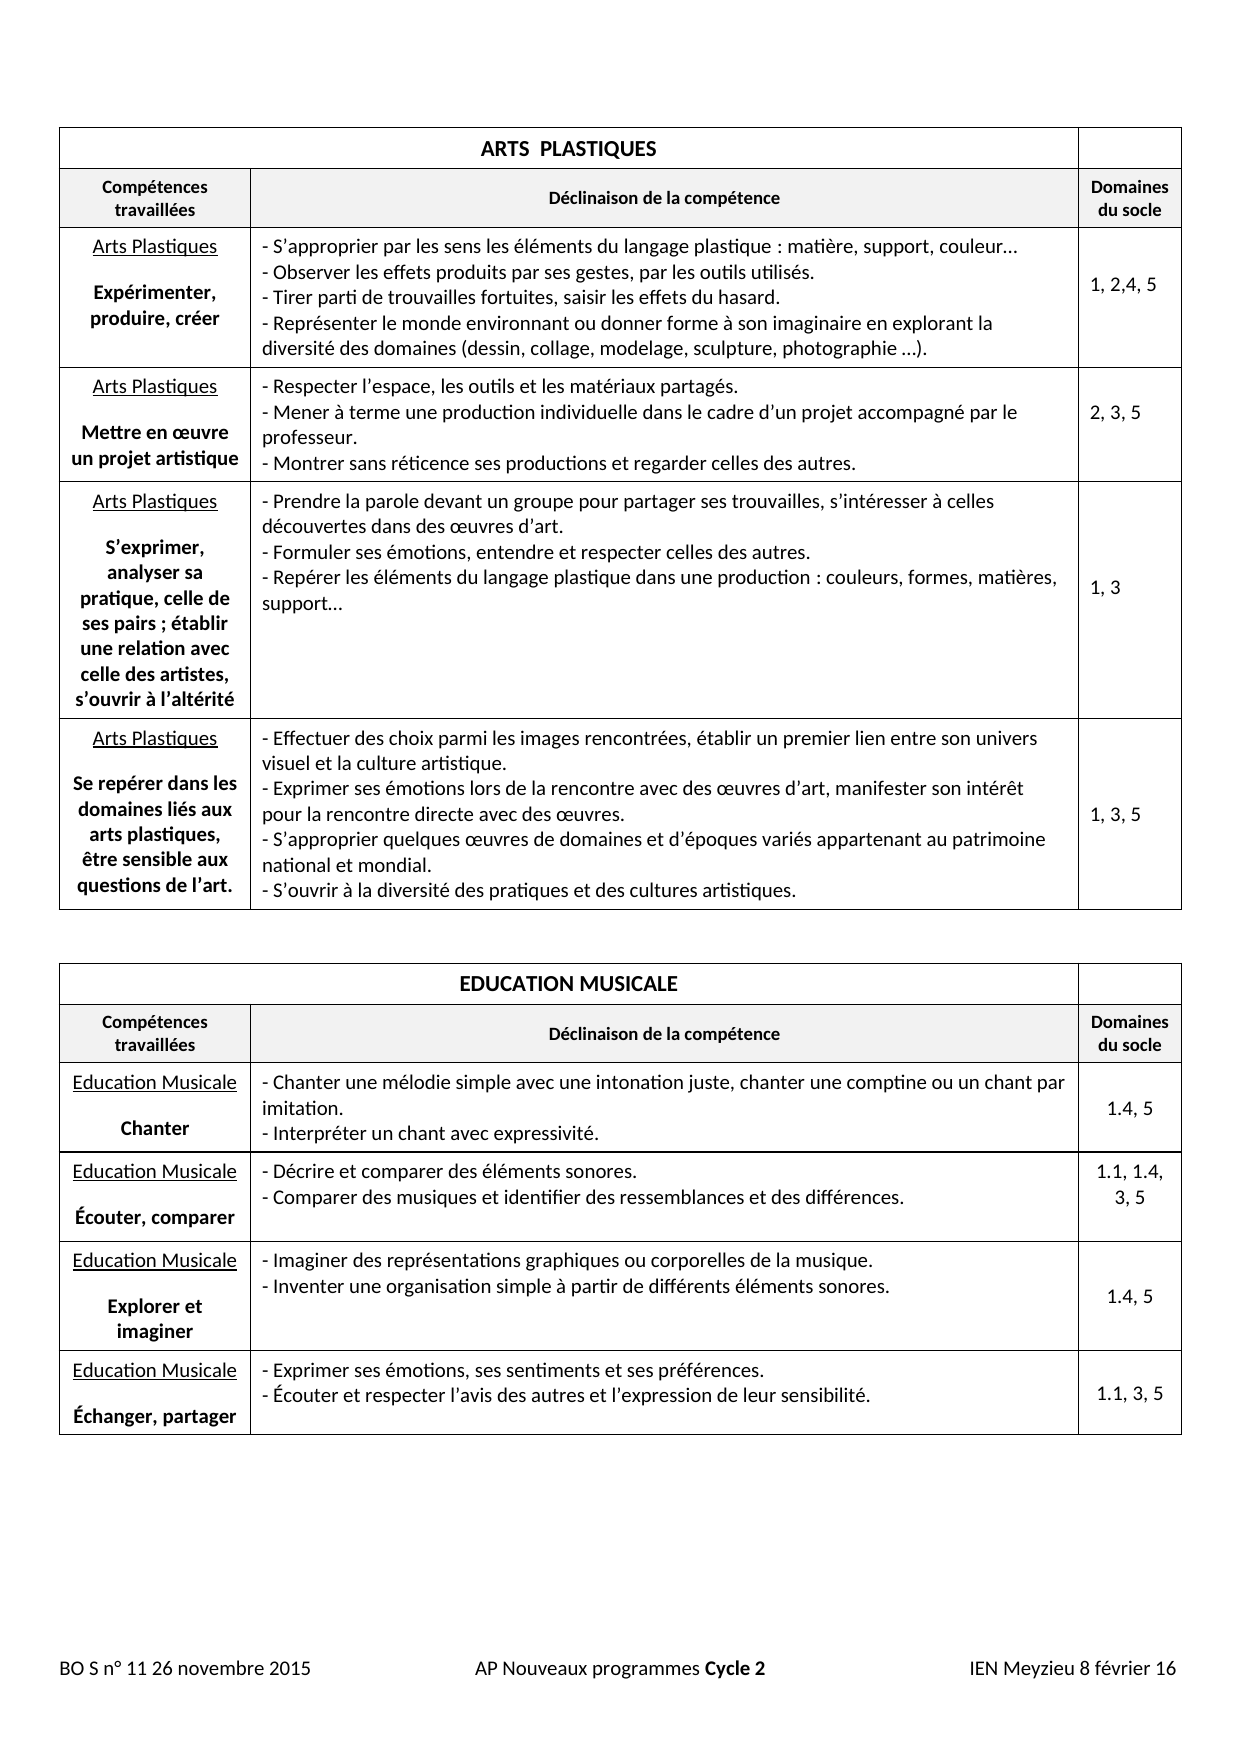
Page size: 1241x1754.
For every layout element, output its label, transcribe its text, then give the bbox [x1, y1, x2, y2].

table_cell 1.4, 5 [1079, 1063, 1181, 1151]
table_cell Déclinaison de la compétence [251, 169, 1078, 227]
table_header ARTS PLASTIQUES [60, 128, 1078, 168]
table_header [1079, 128, 1181, 168]
table_cell 1.1, 3, 5 [1079, 1351, 1181, 1434]
table_cell Domaines du socle [1079, 1005, 1181, 1062]
table_cell - Décrire et comparer des éléments sonores. - Comparer des musiques et identifier des ressemblances et des différences. [251, 1153, 1078, 1241]
table_cell 1.4, 5 [1079, 1242, 1181, 1350]
table_cell 2, 3, 5 [1079, 368, 1181, 481]
table_cell Education Musicale Écouter, comparer [60, 1153, 250, 1241]
table_cell Education Musicale Échanger, partager [60, 1351, 250, 1434]
table_cell Arts Plastiques Se repérer dans les domaines liés aux arts plastiques, être sensible aux questions de l’art. [60, 719, 250, 908]
table_cell - Respecter l’espace, les outils et les matériaux partagés. - Mener à terme une production individuelle dans le cadre d’un projet accompagné par le professeur. - Montrer sans réticence ses productions et regarder celles des autres. [251, 368, 1078, 481]
table_cell - Chanter une mélodie simple avec une intonation juste, chanter une comptine ou un chant par imitation. - Interpréter un chant avec expressivité. [251, 1063, 1078, 1151]
table_cell Arts Plastiques Expérimenter, produire, créer [60, 228, 250, 367]
table_cell - Exprimer ses émotions, ses sentiments et ses préférences. - Écouter et respecter l’avis des autres et l’expression de leur sensibilité. [251, 1351, 1078, 1434]
table_cell - Prendre la parole devant un groupe pour partager ses trouvailles, s’intéresser à celles découvertes dans des œuvres d’art. - Formuler ses émotions, entendre et respecter celles des autres. - Repérer les éléments du langage plastique dans une production : couleurs, formes, matières, support… [251, 482, 1078, 718]
table_cell Compétences travaillées [60, 1005, 250, 1062]
table_cell Domaines du socle [1079, 169, 1181, 227]
table_cell 1, 3, 5 [1079, 719, 1181, 908]
table_cell 1, 2,4, 5 [1079, 228, 1181, 367]
table_cell Compétences travaillées [60, 169, 250, 227]
table_cell Déclinaison de la compétence [251, 1005, 1078, 1062]
table_cell - Effectuer des choix parmi les images rencontrées, établir un premier lien entre son univers visuel et la culture artistique. - Exprimer ses émotions lors de la rencontre avec des œuvres d’art, manifester son intérêt pour la rencontre directe avec des œuvres. - S’approprier quelques œuvres de domaines et d’époques variés appartenant au patrimoine national et mondial. - S’ouvrir à la diversité des pratiques et des cultures artistiques. [251, 719, 1078, 908]
table_cell Education Musicale Chanter [60, 1063, 250, 1151]
table_header EDUCATION MUSICALE [60, 964, 1078, 1003]
table_cell Arts Plastiques S’exprimer, analyser sa pratique, celle de ses pairs ; établir une relation avec celle des artistes, s’ouvrir à l’altérité [60, 482, 250, 718]
table_cell Arts Plastiques Mettre en œuvre un projet artistique [60, 368, 250, 481]
table_cell - Imaginer des représentations graphiques ou corporelles de la musique. - Inventer une organisation simple à partir de différents éléments sonores. [251, 1242, 1078, 1350]
table_cell - S’approprier par les sens les éléments du langage plastique : matière, support, couleur… - Observer les effets produits par ses gestes, par les outils utilisés. - Tirer parti de trouvailles fortuites, saisir les effets du hasard. - Représenter le monde environnant ou donner forme à son imaginaire en explorant la diversité des domaines (dessin, collage, modelage, sculpture, photographie …). [251, 228, 1078, 367]
table_cell 1.1, 1.4, 3, 5 [1079, 1153, 1181, 1241]
table_cell 1, 3 [1079, 482, 1181, 718]
table_header [1079, 964, 1181, 1003]
table_cell Education Musicale Explorer et imaginer [60, 1242, 250, 1350]
